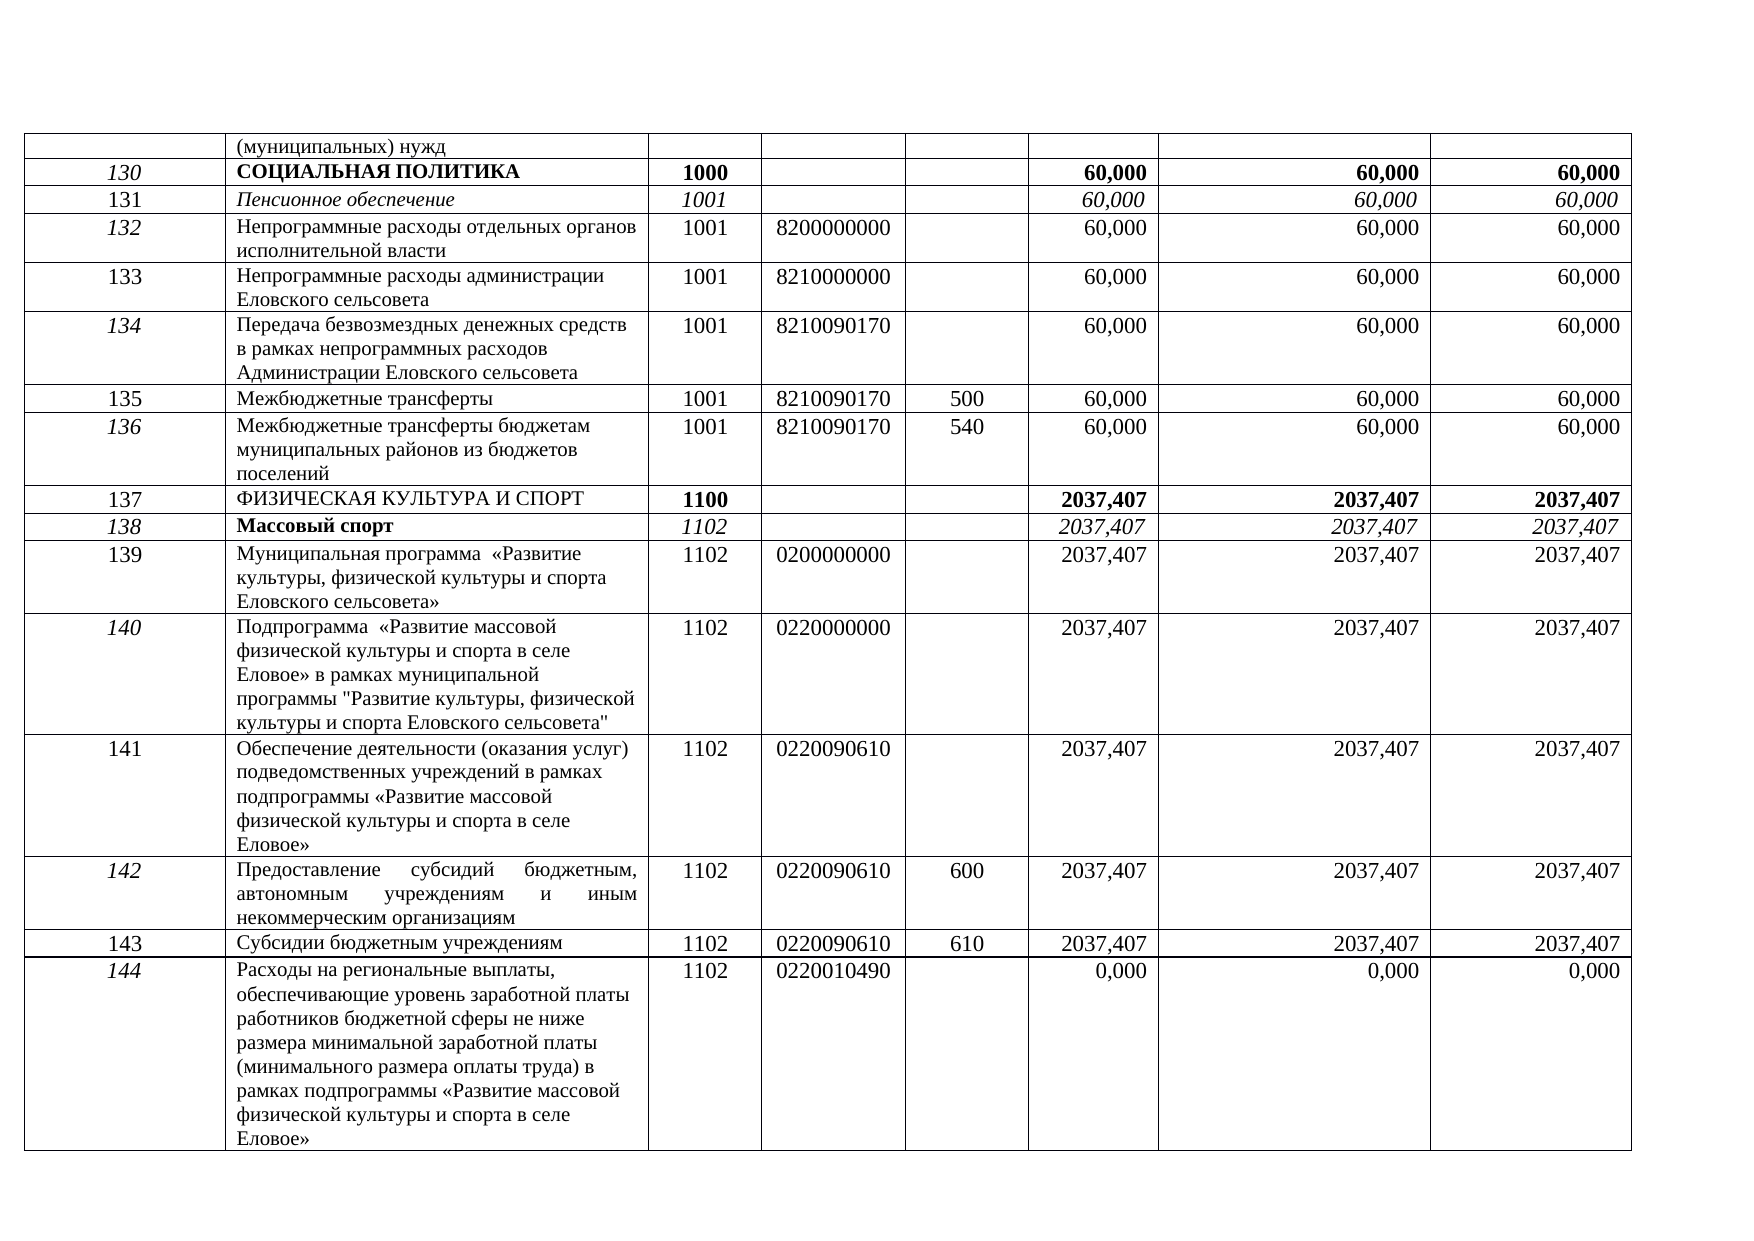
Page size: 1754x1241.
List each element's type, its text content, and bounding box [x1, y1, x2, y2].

table_cell [906, 735, 1028, 856]
table_cell [649, 134, 761, 158]
table_cell 137 [25, 486, 225, 512]
table_cell 1102 [649, 735, 761, 856]
table_cell 1001 [649, 186, 761, 213]
table_cell [762, 186, 905, 213]
table_cell [762, 514, 905, 540]
table_cell 1001 [649, 263, 761, 311]
table_cell 138 [25, 514, 225, 540]
table_cell 60,000 [1159, 385, 1430, 412]
table_cell [1159, 134, 1430, 158]
table_cell 0220090610 [762, 735, 905, 856]
table_cell 130 [25, 159, 225, 185]
table_cell 60,000 [1159, 413, 1430, 485]
table_cell 2037,407 [1029, 857, 1158, 929]
table_cell 2037,407 [1431, 614, 1631, 734]
table_cell [906, 263, 1028, 311]
table_cell [762, 134, 905, 158]
table_cell [906, 159, 1028, 185]
table_cell 2037,407 [1029, 541, 1158, 613]
table_cell 2037,407 [1431, 486, 1631, 512]
table_cell [906, 614, 1028, 734]
table_cell (муниципальных) нужд [226, 134, 648, 158]
table_cell 143 [25, 930, 225, 956]
table_cell [906, 186, 1028, 213]
table_cell [1431, 134, 1631, 158]
table_cell Предоставление субсидий бюджетным, автономным учреждениям и иным некоммерческим организациям [226, 857, 648, 929]
table_cell [762, 159, 905, 185]
table_cell 8200000000 [762, 214, 905, 262]
table_cell 132 [25, 214, 225, 262]
table_cell 8210090170 [762, 312, 905, 384]
table_cell 1000 [649, 159, 761, 185]
table_cell 60,000 [1431, 385, 1631, 412]
table_cell Субсидии бюджетным учреждениям [226, 930, 648, 956]
table_cell 1102 [649, 857, 761, 929]
table_cell 2037,407 [1029, 486, 1158, 512]
table_cell 139 [25, 541, 225, 613]
table_cell 60,000 [1159, 159, 1430, 185]
table_cell 0,000 [1431, 958, 1631, 1150]
table_cell 2037,407 [1431, 930, 1631, 956]
table_cell 141 [25, 735, 225, 856]
table_cell 2037,407 [1431, 857, 1631, 929]
table_cell Непрограммные расходы администрации Еловского сельсовета [226, 263, 648, 311]
table_cell 0220010490 [762, 958, 905, 1150]
table_cell 60,000 [1431, 214, 1631, 262]
table_cell 1001 [649, 312, 761, 384]
table_cell 60,000 [1029, 263, 1158, 311]
table_cell 1102 [649, 541, 761, 613]
table_cell 2037,407 [1431, 514, 1631, 540]
table_cell 1001 [649, 214, 761, 262]
table_cell 2037,407 [1159, 486, 1430, 512]
table_cell [906, 541, 1028, 613]
table_cell 135 [25, 385, 225, 412]
table_cell 2037,407 [1159, 514, 1430, 540]
table_cell 60,000 [1029, 413, 1158, 485]
table_cell 1100 [649, 486, 761, 512]
table_cell 60,000 [1029, 186, 1158, 213]
table_cell 1102 [649, 958, 761, 1150]
table_cell 0200000000 [762, 541, 905, 613]
table_cell 2037,407 [1431, 541, 1631, 613]
table_cell 2037,407 [1159, 541, 1430, 613]
table_cell 60,000 [1159, 263, 1430, 311]
table_cell 0,000 [1029, 958, 1158, 1150]
table_cell 8210090170 [762, 413, 905, 485]
table_cell 60,000 [1029, 159, 1158, 185]
table_cell 500 [906, 385, 1028, 412]
table_cell [762, 486, 905, 512]
table_cell Массовый спорт [226, 514, 648, 540]
table_cell 1102 [649, 514, 761, 540]
table_cell 2037,407 [1029, 735, 1158, 856]
table_cell 2037,407 [1159, 857, 1430, 929]
table_cell 1001 [649, 385, 761, 412]
table_cell [906, 486, 1028, 512]
table_cell Передача безвозмездных денежных средств в рамках непрограммных расходов Администрации Еловского сельсовета [226, 312, 648, 384]
table_cell 60,000 [1029, 312, 1158, 384]
table_cell Межбюджетные трансферты [226, 385, 648, 412]
table_cell 2037,407 [1159, 735, 1430, 856]
table_cell 140 [25, 614, 225, 734]
table_cell 2037,407 [1029, 930, 1158, 956]
table_cell 60,000 [1159, 214, 1430, 262]
table_cell [25, 134, 225, 158]
table_cell 136 [25, 413, 225, 485]
table_cell Межбюджетные трансферты бюджетам муниципальных районов из бюджетов поселений [226, 413, 648, 485]
table_cell 133 [25, 263, 225, 311]
table_cell 144 [25, 958, 225, 1150]
table_cell 8210000000 [762, 263, 905, 311]
table_cell Подпрограмма «Развитие массовой физической культуры и спорта в селе Еловое» в рамках муниципальной программы "Развитие культуры, физической культуры и спорта Еловского сельсовета" [226, 614, 648, 734]
table_cell 0220090610 [762, 857, 905, 929]
table_cell СОЦИАЛЬНАЯ ПОЛИТИКА [226, 159, 648, 185]
table_cell Обеспечение деятельности (оказания услуг) подведомственных учреждений в рамках подпрограммы «Развитие массовой физической культуры и спорта в селе Еловое» [226, 735, 648, 856]
table_cell 131 [25, 186, 225, 213]
table_cell 2037,407 [1159, 614, 1430, 734]
table_cell 0,000 [1159, 958, 1430, 1150]
table_cell [906, 134, 1028, 158]
table_cell [906, 514, 1028, 540]
table_cell 2037,407 [1159, 930, 1430, 956]
table_cell 60,000 [1431, 312, 1631, 384]
table_cell [906, 214, 1028, 262]
table_cell 610 [906, 930, 1028, 956]
table_cell 60,000 [1159, 312, 1430, 384]
table_cell 60,000 [1029, 214, 1158, 262]
table_cell 0220090610 [762, 930, 905, 956]
table_cell 1001 [649, 413, 761, 485]
table_cell Муниципальная программа «Развитие культуры, физической культуры и спорта Еловского сельсовета» [226, 541, 648, 613]
table_cell 1102 [649, 614, 761, 734]
table_cell ФИЗИЧЕСКАЯ КУЛЬТУРА И СПОРТ [226, 486, 648, 512]
table_cell Пенсионное обеспечение [226, 186, 648, 213]
table_cell 60,000 [1431, 263, 1631, 311]
table_cell 540 [906, 413, 1028, 485]
table_cell 60,000 [1159, 186, 1430, 213]
table_cell [1029, 134, 1158, 158]
table_cell Непрограммные расходы отдельных органов исполнительной власти [226, 214, 648, 262]
table_cell 142 [25, 857, 225, 929]
table_cell 0220000000 [762, 614, 905, 734]
table_cell Расходы на региональные выплаты, обеспечивающие уровень заработной платы работников бюджетной сферы не ниже размера минимальной заработной платы (минимального размера оплаты труда) в рамках подпрограммы «Развитие массовой физической культуры и спорта в селе Еловое» [226, 958, 648, 1150]
table_cell 2037,407 [1029, 514, 1158, 540]
table_cell 60,000 [1431, 413, 1631, 485]
table_cell 60,000 [1431, 159, 1631, 185]
table_cell 60,000 [1431, 186, 1631, 213]
table_cell 600 [906, 857, 1028, 929]
table_cell 2037,407 [1029, 614, 1158, 734]
table_cell 134 [25, 312, 225, 384]
table_cell [906, 312, 1028, 384]
table_cell 60,000 [1029, 385, 1158, 412]
table_cell 8210090170 [762, 385, 905, 412]
table_cell 1102 [649, 930, 761, 956]
table_cell [906, 958, 1028, 1150]
table_cell 2037,407 [1431, 735, 1631, 856]
